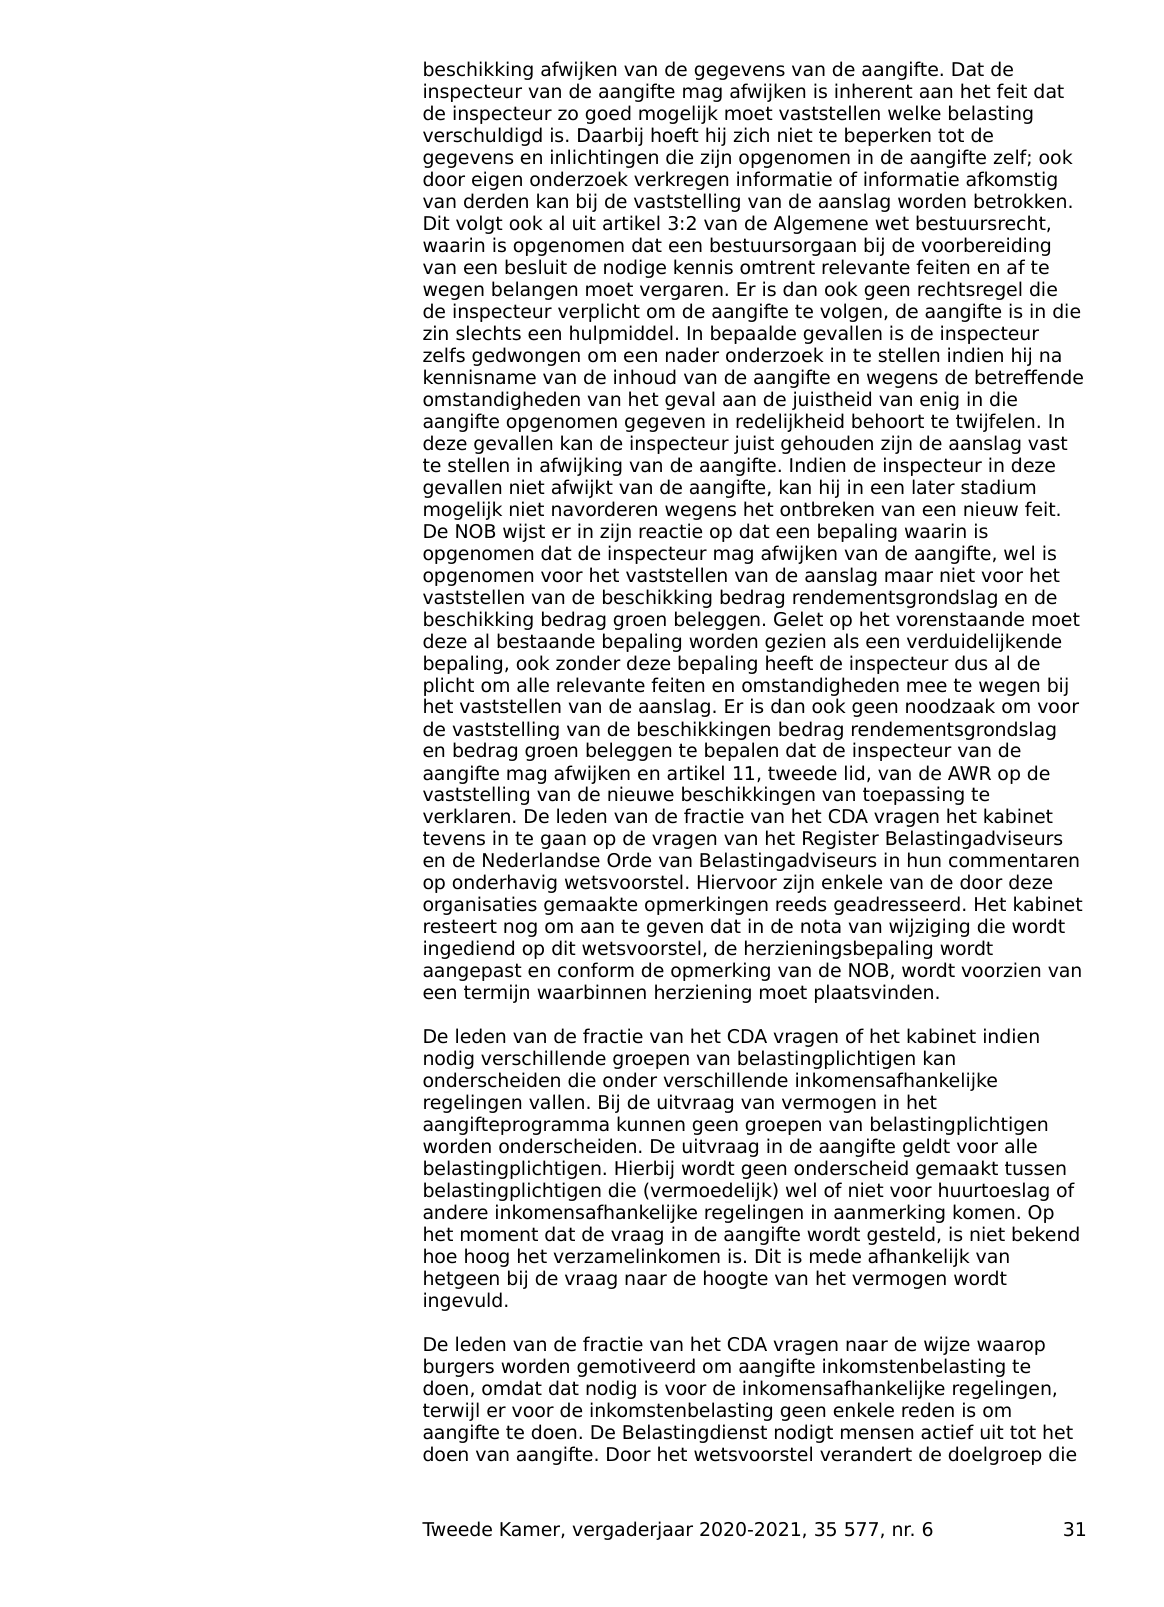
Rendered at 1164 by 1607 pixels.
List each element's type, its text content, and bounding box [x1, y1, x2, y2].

text De leden van de fractie van het CDA vragen of het kabinet indien nodig verschillende groepen van belastingplichtigen kan onderscheiden die onder verschillende inkomensafhankelijke regelingen vallen. Bij de uitvraag van vermogen in het aangifteprogramma kunnen geen groepen van belastingplichtigen worden onderscheiden. De uitvraag in de aangifte geldt voor alle belastingplichtigen. Hierbij wordt geen onderscheid gemaakt tussen belastingplichtigen die (vermoedelijk) wel of niet voor huurtoeslag of andere inkomensafhankelijke regelingen in aanmerking komen. Op het moment dat de vraag in de aangifte wordt gesteld, is niet bekend hoe hoog het verzamelinkomen is. Dit is mede afhankelijk van hetgeen bij de vraag naar de hoogte van het vermogen wordt ingevuld. [422, 1026, 1087, 1312]
text beschikking afwijken van de gegevens van de aangifte. Dat de inspecteur van de aangifte mag afwijken is inherent aan het feit dat de inspecteur zo goed mogelijk moet vaststellen welke belasting verschuldigd is. Daarbij hoeft hij zich niet te beperken tot de gegevens en inlichtingen die zijn opgenomen in de aangifte zelf; ook door eigen onderzoek verkregen informatie of informatie afkomstig van derden kan bij de vaststelling van de aanslag worden betrokken. Dit volgt ook al uit artikel 3:2 van de Algemene wet bestuursrecht, waarin is opgenomen dat een bestuursorgaan bij de voorbereiding van een besluit de nodige kennis omtrent relevante feiten en af te wegen belangen moet vergaren. Er is dan ook geen rechtsregel die de inspecteur verplicht om de aangifte te volgen, de aangifte is in die zin slechts een hulpmiddel. In bepaalde gevallen is de inspecteur zelfs gedwongen om een nader onderzoek in te stellen indien hij na kennisname van de inhoud van de aangifte en wegens de betreffende omstandigheden van het geval aan de juistheid van enig in die aangifte opgenomen gegeven in redelijkheid behoort te twijfelen. In deze gevallen kan de inspecteur juist gehouden zijn de aanslag vast te stellen in afwijking van de aangifte. Indien de inspecteur in deze gevallen niet afwijkt van de aangifte, kan hij in een later stadium mogelijk niet navorderen wegens het ontbreken van een nieuw feit. De NOB wijst er in zijn reactie op dat een bepaling waarin is opgenomen dat de inspecteur mag afwijken van de aangifte, wel is opgenomen voor het vaststellen van de aanslag maar niet voor het vaststellen van de beschikking bedrag rendementsgrondslag en de beschikking bedrag groen beleggen. Gelet op het vorenstaande moet deze al bestaande bepaling worden gezien als een verduidelijkende bepaling, ook zonder deze bepaling heeft de inspecteur dus al de plicht om alle relevante feiten en omstandigheden mee te wegen bij het vaststellen van de aanslag. Er is dan ook geen noodzaak om voor de vaststelling van de beschikkingen bedrag rendementsgrondslag en bedrag groen beleggen te bepalen dat de inspecteur van de aangifte mag afwijken en artikel 11, tweede lid, van de AWR op de vaststelling van de nieuwe beschikkingen van toepassing te verklaren. De leden van de fractie van het CDA vragen het kabinet tevens in te gaan op de vragen van het Register Belastingadviseurs en de Nederlandse Orde van Belastingadviseurs in hun commentaren op onderhavig wetsvoorstel. Hiervoor zijn enkele van de door deze organisaties gemaakte opmerkingen reeds geadresseerd. Het kabinet resteert nog om aan te geven dat in de nota van wijziging die wordt ingediend op dit wetsvoorstel, de herzieningsbepaling wordt aangepast en conform de opmerking van de NOB, wordt voorzien van een termijn waarbinnen herziening moet plaatsvinden. [422, 59, 1087, 1004]
text De leden van de fractie van het CDA vragen naar de wijze waarop burgers worden gemotiveerd om aangifte inkomstenbelasting te doen, omdat dat nodig is voor de inkomensafhankelijke regelingen, terwijl er voor de inkomstenbelasting geen enkele reden is om aangifte te doen. De Belastingdienst nodigt mensen actief uit tot het doen van aangifte. Door het wetsvoorstel verandert de doelgroep die [422, 1334, 1087, 1466]
